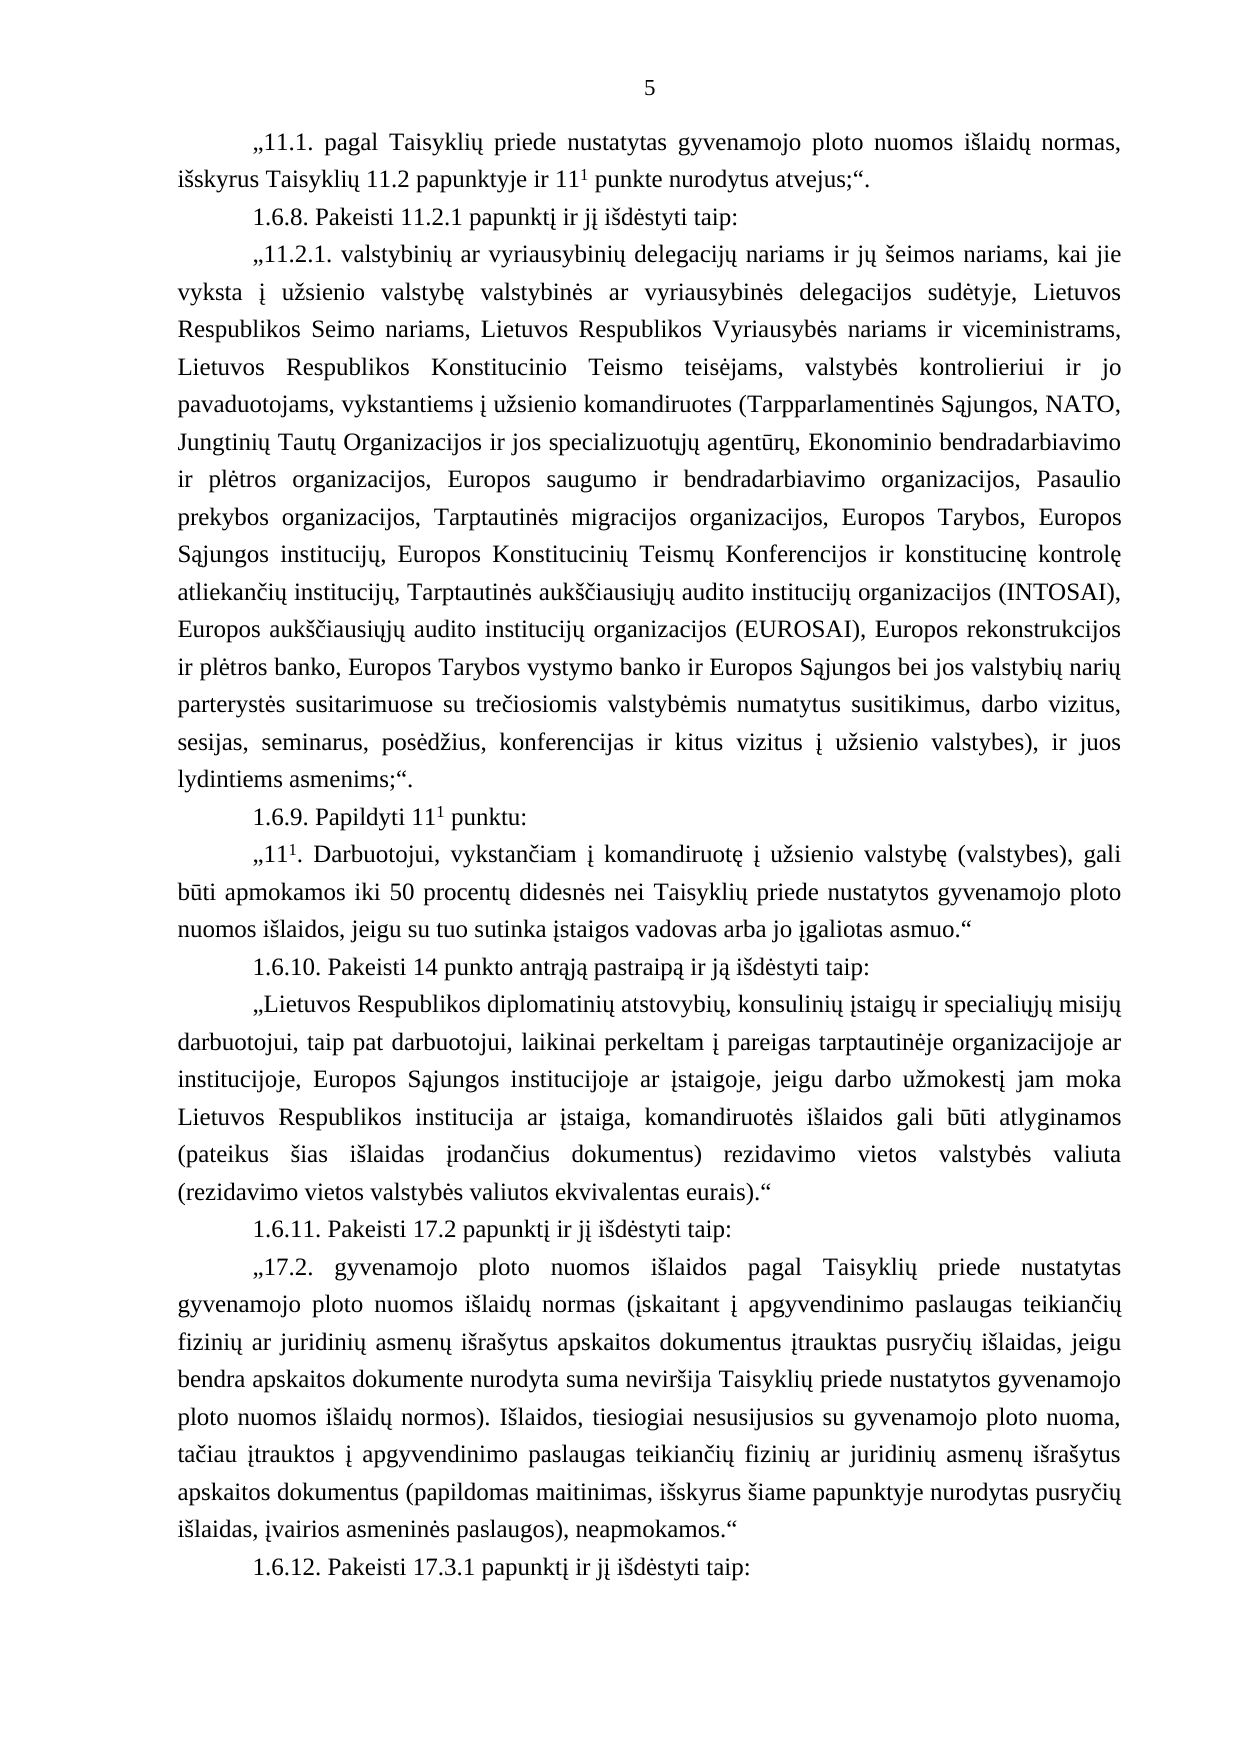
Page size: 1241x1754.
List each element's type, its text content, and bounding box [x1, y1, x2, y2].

text 1.6.12. Pakeisti 17.3.1 papunktį ir jį išdėstyti taip: [177, 1543, 1122, 1581]
text 1.6.8. Pakeisti 11.2.1 papunktį ir jį išdėstyti taip: [177, 193, 1122, 231]
text „11.1. pagal Taisyklių priede nustatytas gyvenamojo ploto nuomos išlaidų normas, išskyrus Taisyklių 11.2 papunktyje ir 111 punkte nurodytus atvejus;“. [177, 118, 1122, 193]
text „111. Darbuotojui, vykstančiam į komandiruotę į užsienio valstybę (valstybes), gali būti apmokamos iki 50 procentų didesnės nei Taisyklių priede nustatytos gyvenamojo ploto nuomos išlaidos, jeigu su tuo sutinka įstaigos vadovas arba jo įgaliotas asmuo.“ [177, 831, 1122, 943]
text 1.6.10. Pakeisti 14 punkto antrąją pastraipą ir ją išdėstyti taip: [177, 943, 1122, 981]
text 1.6.9. Papildyti 111 punktu: [177, 793, 1122, 831]
text „11.2.1. valstybinių ar vyriausybinių delegacijų nariams ir jų šeimos nariams, kai jie vyksta į užsienio valstybę valstybinės ar vyriausybinės delegacijos sudėtyje, Lietuvos Respublikos Seimo nariams, Lietuvos Respublikos Vyriausybės nariams ir viceministrams, Lietuvos Respublikos Konstitucinio Teismo teisėjams, valstybės kontrolieriui ir jo pavaduotojams, vykstantiems į užsienio komandiruotes (Tarpparlamentinės Sąjungos, NATO, Jungtinių Tautų Organizacijos ir jos specializuotųjų agentūrų, Ekonominio bendradarbiavimo ir plėtros organizacijos, Europos saugumo ir bendradarbiavimo organizacijos, Pasaulio prekybos organizacijos, Tarptautinės migracijos organizacijos, Europos Tarybos, Europos Sąjungos institucijų, Europos Konstitucinių Teismų Konferencijos ir konstitucinę kontrolę atliekančių institucijų, Tarptautinės aukščiausiųjų audito institucijų organizacijos (INTOSAI), Europos aukščiausiųjų audito institucijų organizacijos (EUROSAI), Europos rekonstrukcijos ir plėtros banko, Europos Tarybos vystymo banko ir Europos Sąjungos bei jos valstybių narių parterystės susitarimuose su trečiosiomis valstybėmis numatytus susitikimus, darbo vizitus, sesijas, seminarus, posėdžius, konferencijas ir kitus vizitus į užsienio valstybes), ir juos lydintiems asmenims;“. [177, 231, 1122, 793]
text „17.2. gyvenamojo ploto nuomos išlaidos pagal Taisyklių priede nustatytas gyvenamojo ploto nuomos išlaidų normas (įskaitant į apgyvendinimo paslaugas teikiančių fizinių ar juridinių asmenų išrašytus apskaitos dokumentus įtrauktas pusryčių išlaidas, jeigu bendra apskaitos dokumente nurodyta suma neviršija Taisyklių priede nustatytos gyvenamojo ploto nuomos išlaidų normos). Išlaidos, tiesiogiai nesusijusios su gyvenamojo ploto nuoma, tačiau įtrauktos į apgyvendinimo paslaugas teikiančių fizinių ar juridinių asmenų išrašytus apskaitos dokumentus (papildomas maitinimas, išskyrus šiame papunktyje nurodytas pusryčių išlaidas, įvairios asmeninės paslaugos), neapmokamos.“ [177, 1243, 1122, 1543]
text 1.6.11. Pakeisti 17.2 papunktį ir jį išdėstyti taip: [177, 1206, 1122, 1243]
text „Lietuvos Respublikos diplomatinių atstovybių, konsulinių įstaigų ir specialiųjų misijų darbuotojui, taip pat darbuotojui, laikinai perkeltam į pareigas tarptautinėje organizacijoje ar institucijoje, Europos Sąjungos institucijoje ar įstaigoje, jeigu darbo užmokestį jam moka Lietuvos Respublikos institucija ar įstaiga, komandiruotės išlaidos gali būti atlyginamos (pateikus šias išlaidas įrodančius dokumentus) rezidavimo vietos valstybės valiuta (rezidavimo vietos valstybės valiutos ekvivalentas eurais).“ [177, 981, 1122, 1206]
